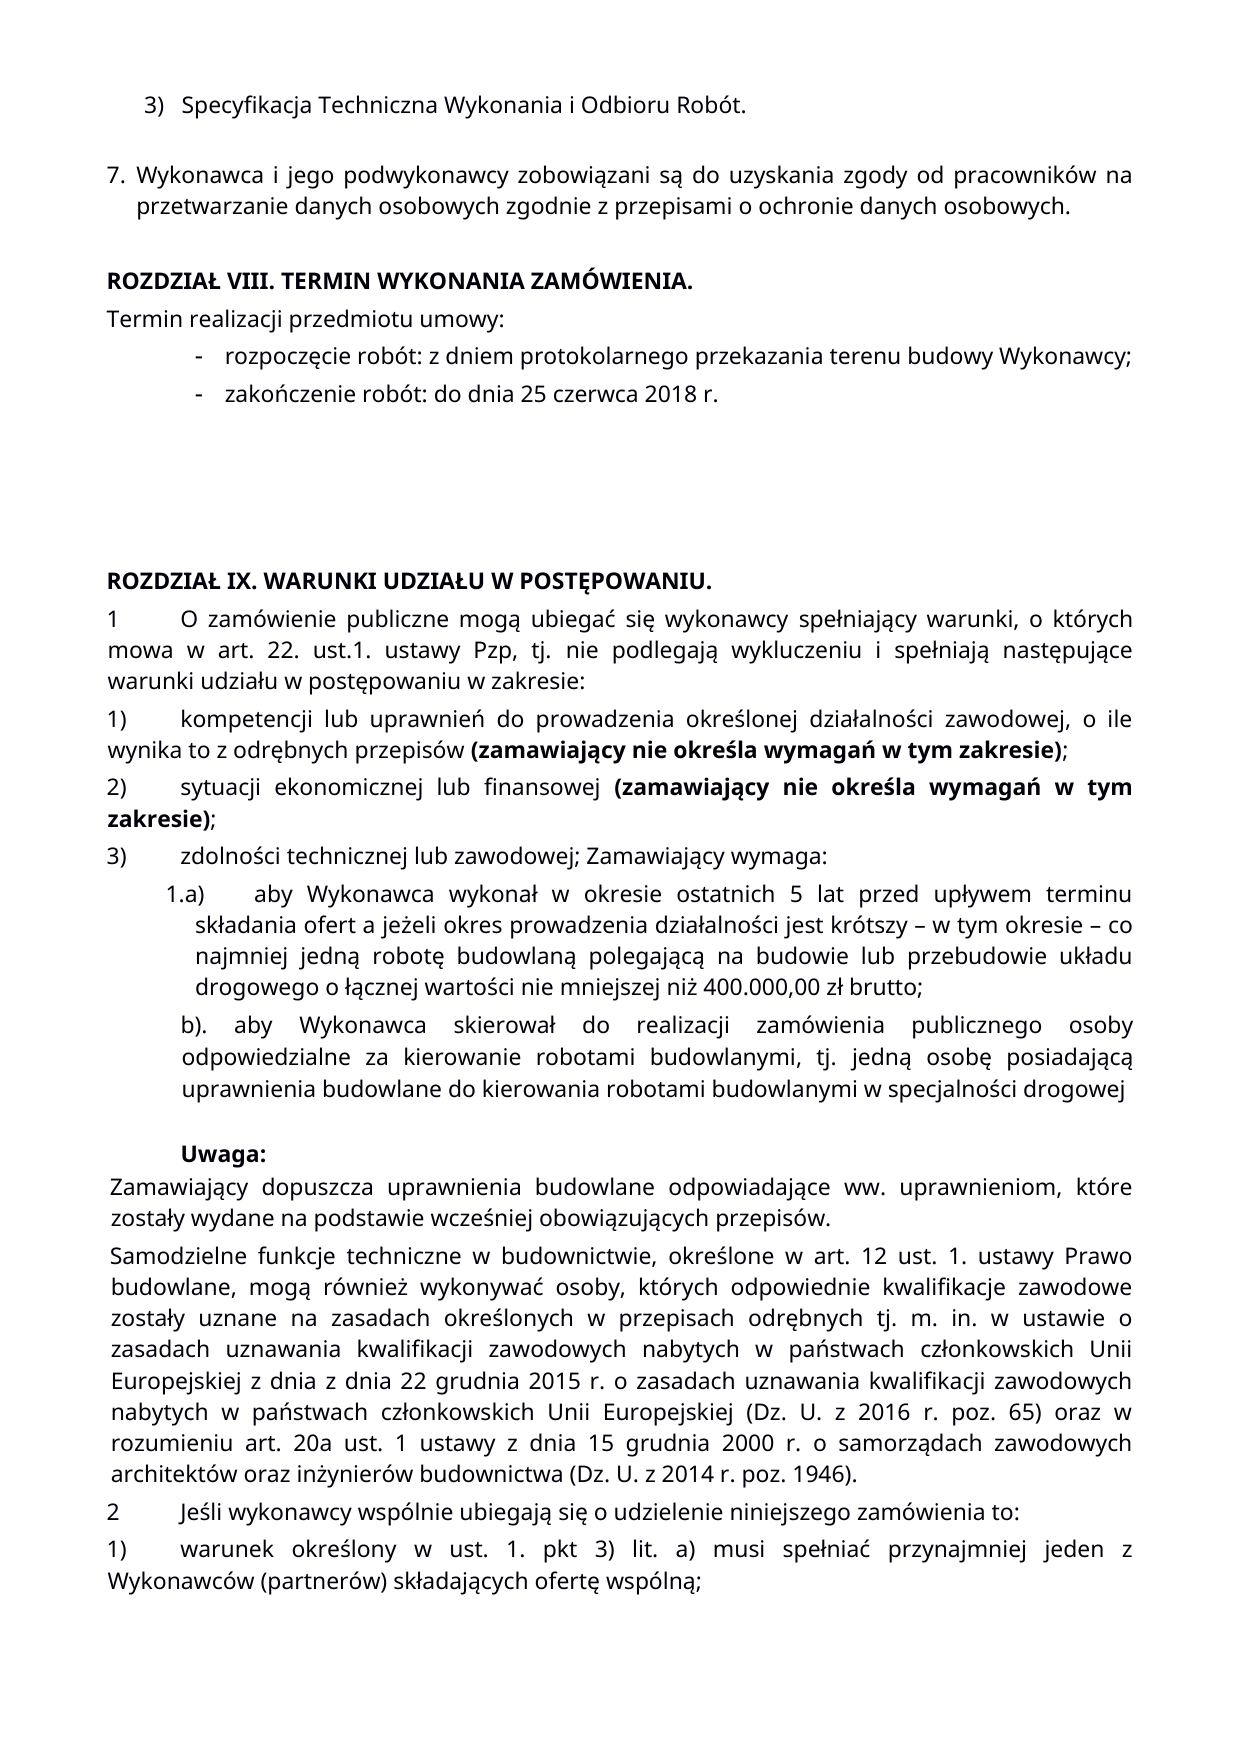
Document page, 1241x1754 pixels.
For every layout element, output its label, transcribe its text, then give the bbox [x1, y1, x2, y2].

list warunek określony w ust. 1. pkt 3) lit. a) musi spełniać przynajmniej jeden z Wykonawców (partnerów) składających ofertę wspólną; [106, 1533, 1133, 1596]
list zakończenie robót: do dnia 25 czerwca 2018 r. [195, 377, 1134, 409]
list kompetencji lub uprawnień do prowadzenia określonej działalności zawodowej, o ile wynika to z odrębnych przepisów (zamawiający nie określa wymagań w tym zakresie); [106, 702, 1133, 765]
text ROZDZIAŁ VIII. TERMIN WYKONANIA ZAMÓWIENIA. [106, 265, 1093, 296]
list zdolności technicznej lub zawodowej; Zamawiający wymaga: [106, 840, 1133, 871]
text ROZDZIAŁ IX. WARUNKI UDZIAŁU W POSTĘPOWANIU. [106, 565, 1093, 596]
text Zamawiający dopuszcza uprawnienia budowlane odpowiadające ww. uprawnieniom, które zostały wydane na podstawie wcześniej obowiązujących przepisów. [109, 1171, 1133, 1233]
list sytuacji ekonomicznej lub finansowej (zamawiający nie określa wymagań w tym zakresie); [106, 771, 1133, 834]
list Uwaga: [180, 1138, 1134, 1169]
text Samodzielne funkcje techniczne w budownictwie, określone w art. 12 ust. 1. ustawy Prawo budowlane, mogą również wykonywać osoby, których odpowiednie kwalifikacje zawodowe zostały uznane na zasadach określonych w przepisach odrębnych tj. m. in. w ustawie o zasadach uznawania kwalifikacji zawodowych nabytych w państwach członkowskich Unii Europejskiej z dnia z dnia 22 grudnia 2015 r. o zasadach uznawania kwalifikacji zawodowych nabytych w państwach członkowskich Unii Europejskiej (Dz. U. z 2016 r. poz. 65) oraz w rozumieniu art. 20a ust. 1 ustawy z dnia 15 grudnia 2000 r. o samorządach zawodowych architektów oraz inżynierów budownictwa (Dz. U. z 2014 r. poz. 1946). [109, 1240, 1133, 1490]
list b). aby Wykonawca skierował do realizacji zamówienia publicznego osoby odpowiedzialne za kierowanie robotami budowlanymi, tj. jedną osobę posiadającą uprawnienia budowlane do kierowania robotami budowlanymi w specjalności drogowej [180, 1009, 1134, 1104]
text Termin realizacji przedmiotu umowy: [106, 302, 1134, 334]
list Wykonawca i jego podwykonawcy zobowiązani są do uzyskania zgody od pracowników na przetwarzanie danych osobowych zgodnie z przepisami o ochronie danych osobowych. [106, 159, 1134, 221]
list Jeśli wykonawcy wspólnie ubiegają się o udzielenie niniejszego zamówienia to: [106, 1496, 1133, 1527]
list Specyfikacja Techniczna Wykonania i Odbioru Robót. [144, 89, 1134, 120]
list aby Wykonawca wykonał w okresie ostatnich 5 lat przed upływem terminu składania ofert a jeżeli okres prowadzenia działalności jest krótszy – w tym okresie – co najmniej jedną robotę budowlaną polegającą na budowie lub przebudowie układu drogowego o łącznej wartości nie mniejszej niż 400.000,00 zł brutto; [165, 877, 1134, 1002]
list rozpoczęcie robót: z dniem protokolarnego przekazania terenu budowy Wykonawcy; [195, 340, 1134, 371]
list O zamówienie publiczne mogą ubiegać się wykonawcy spełniający warunki, o których mowa w art. 22. ust.1. ustawy Pzp, tj. nie podlegają wykluczeniu i spełniają następujące warunki udziału w postępowaniu w zakresie: [106, 602, 1133, 696]
